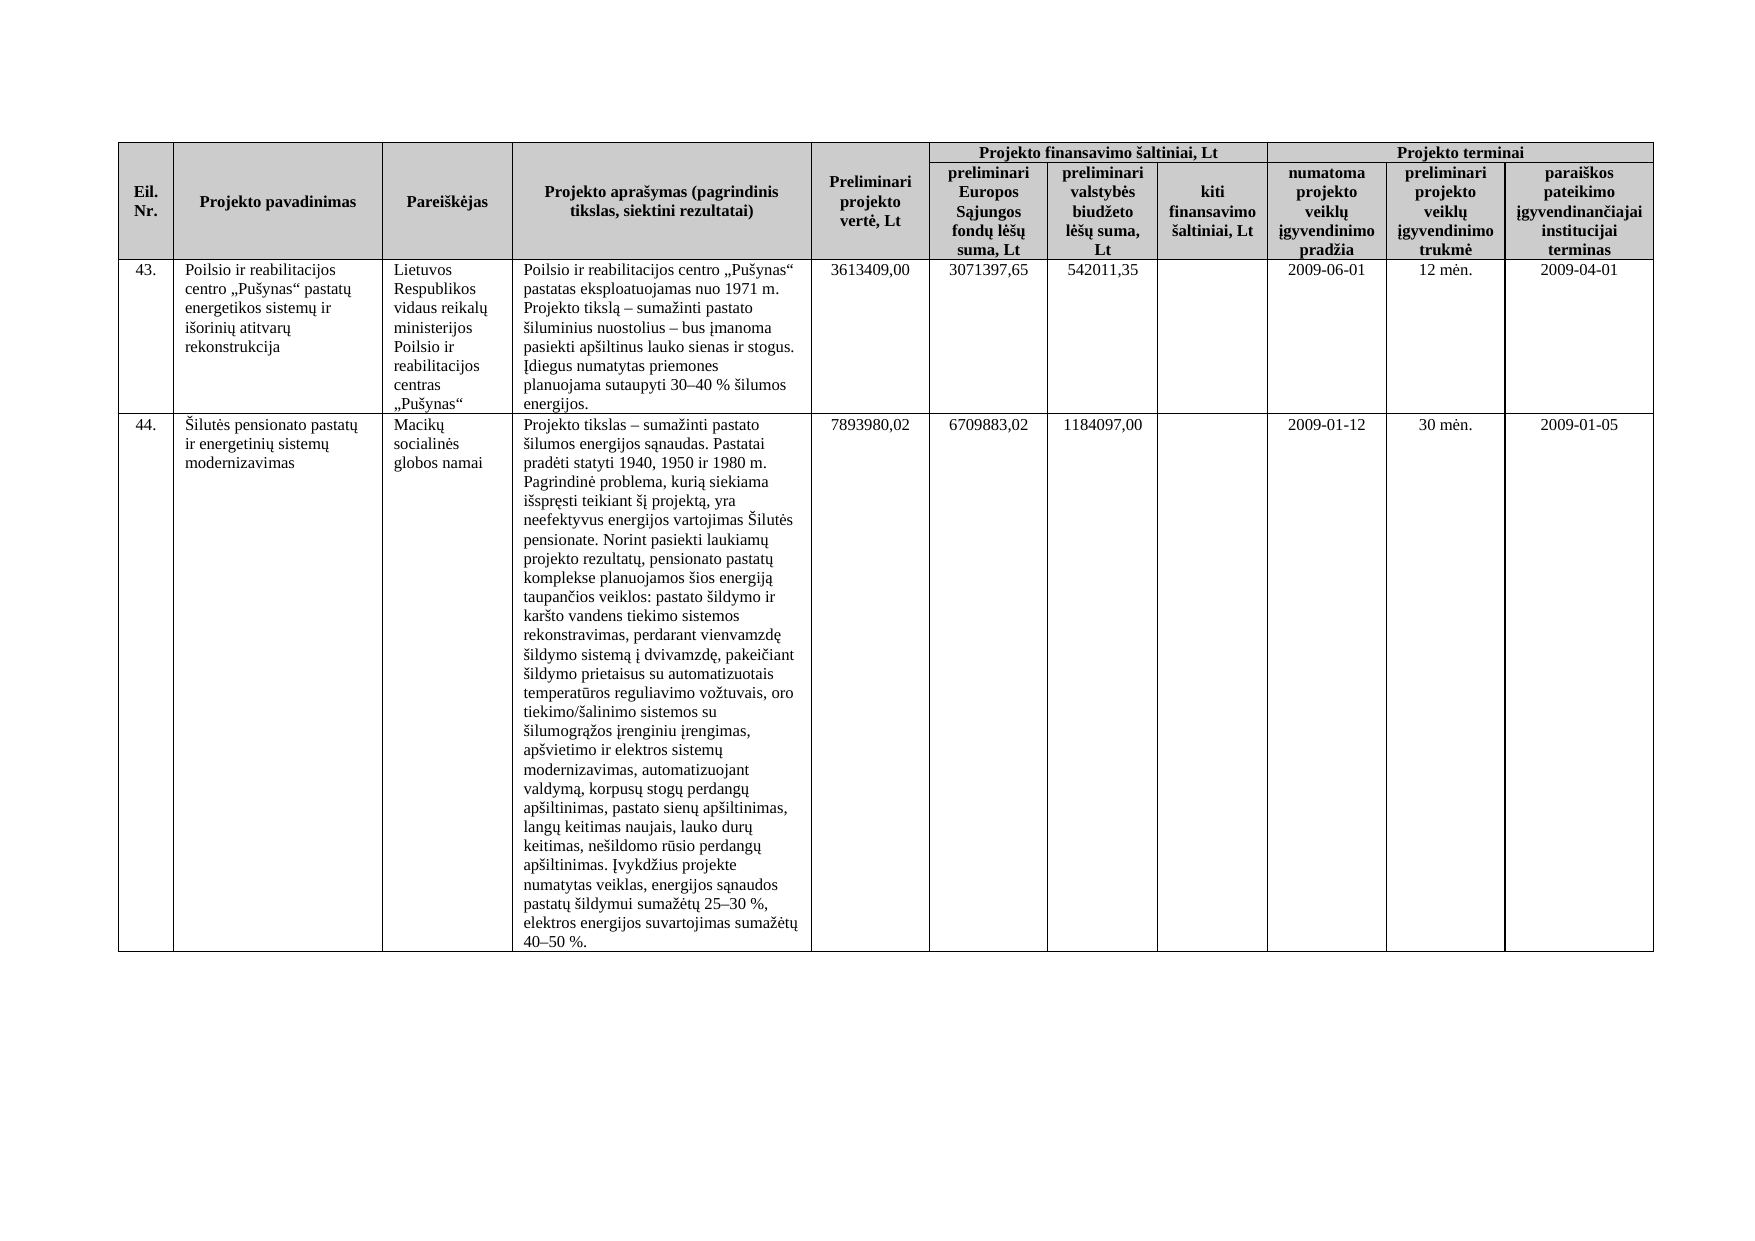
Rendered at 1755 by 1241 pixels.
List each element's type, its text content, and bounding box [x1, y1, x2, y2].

table_cell 542011,35 [1048, 260, 1157, 413]
table_cell paraiškos pateikimo įgyvendinančiajai institucijai terminas [1506, 163, 1653, 259]
table_cell Poilsio ir reabilitacijos centro „Pušynas“ pastatas eksploatuojamas nuo 1971 m. Projekto tikslą – sumažinti pastato šiluminius nuostolius – bus įmanoma pasiekti apšiltinus lauko sienas ir stogus. Įdiegus numatytas priemones planuojama sutaupyti 30–40 % šilumos energijos. [513, 260, 811, 413]
table_cell preliminari Europos Sąjungos fondų lėšų suma, Lt [930, 163, 1047, 259]
table_cell numatoma projekto veiklų įgyvendinimo pradžia [1268, 163, 1386, 259]
table_cell 43. [119, 260, 173, 413]
table_cell 3071397,65 [930, 260, 1047, 413]
table_cell Šilutės pensionato pastatų ir energetinių sistemų modernizavimas [174, 414, 382, 951]
table_header Pareiškėjas [383, 143, 512, 259]
table_cell 3613409,00 [812, 260, 929, 413]
table_header Eil. Nr. [119, 143, 173, 259]
table_cell Projekto tikslas – sumažinti pastato šilumos energijos sąnaudas. Pastatai pradėti statyti 1940, 1950 ir 1980 m. Pagrindinė problema, kurią siekiama išspręsti teikiant šį projektą, yra neefektyvus energijos vartojimas Šilutės pensionate. Norint pasiekti laukiamų projekto rezultatų, pensionato pastatų komplekse planuojamos šios energiją taupančios veiklos: pastato šildymo ir karšto vandens tiekimo sistemos rekonstravimas, perdarant vienvamzdę šildymo sistemą į dvivamzdę, pakeičiant šildymo prietaisus su automatizuotais temperatūros reguliavimo vožtuvais, oro tiekimo/šalinimo sistemos su šilumogrąžos įrenginiu įrengimas, apšvietimo ir elektros sistemų modernizavimas, automatizuojant valdymą, korpusų stogų perdangų apšiltinimas, pastato sienų apšiltinimas, langų keitimas naujais, lauko durų keitimas, nešildomo rūsio perdangų apšiltinimas. Įvykdžius projekte numatytas veiklas, energijos sąnaudos pastatų šildymui sumažėtų 25–30 %, elektros energijos suvartojimas sumažėtų 40–50 %. [513, 414, 811, 951]
table_cell 2009-01-05 [1506, 414, 1653, 951]
table_header Projekto terminai [1268, 143, 1653, 162]
table_cell preliminari projekto veiklų įgyvendinimo trukmė [1387, 163, 1504, 259]
table_cell Poilsio ir reabilitacijos centro „Pušynas“ pastatų energetikos sistemų ir išorinių atitvarų rekonstrukcija [174, 260, 382, 413]
table_cell 2009-01-12 [1268, 414, 1386, 951]
table_header Preliminari projekto vertė, Lt [812, 143, 929, 259]
table_cell 2009-06-01 [1268, 260, 1386, 413]
table_header Projekto finansavimo šaltiniai, Lt [930, 143, 1267, 162]
table_cell 2009-04-01 [1506, 260, 1653, 413]
table_header Projekto aprašymas (pagrindinis tikslas, siektini rezultatai) [513, 143, 811, 259]
table_cell 44. [119, 414, 173, 951]
table_cell Lietuvos Respublikos vidaus reikalų ministerijos Poilsio ir reabilitacijos centras „Pušynas“ [383, 260, 512, 413]
table_cell Macikų socialinės globos namai [383, 414, 512, 951]
table_cell 12 mėn. [1387, 260, 1504, 413]
table_cell preliminari valstybės biudžeto lėšų suma, Lt [1048, 163, 1157, 259]
table_cell 30 mėn. [1387, 414, 1504, 951]
table_header Projekto pavadinimas [174, 143, 382, 259]
table_cell [1158, 260, 1267, 413]
table_cell [1158, 414, 1267, 951]
table_cell 1184097,00 [1048, 414, 1157, 951]
table_cell 7893980,02 [812, 414, 929, 951]
table_cell 6709883,02 [930, 414, 1047, 951]
table_cell kiti finansavimo šaltiniai, Lt [1158, 163, 1267, 259]
